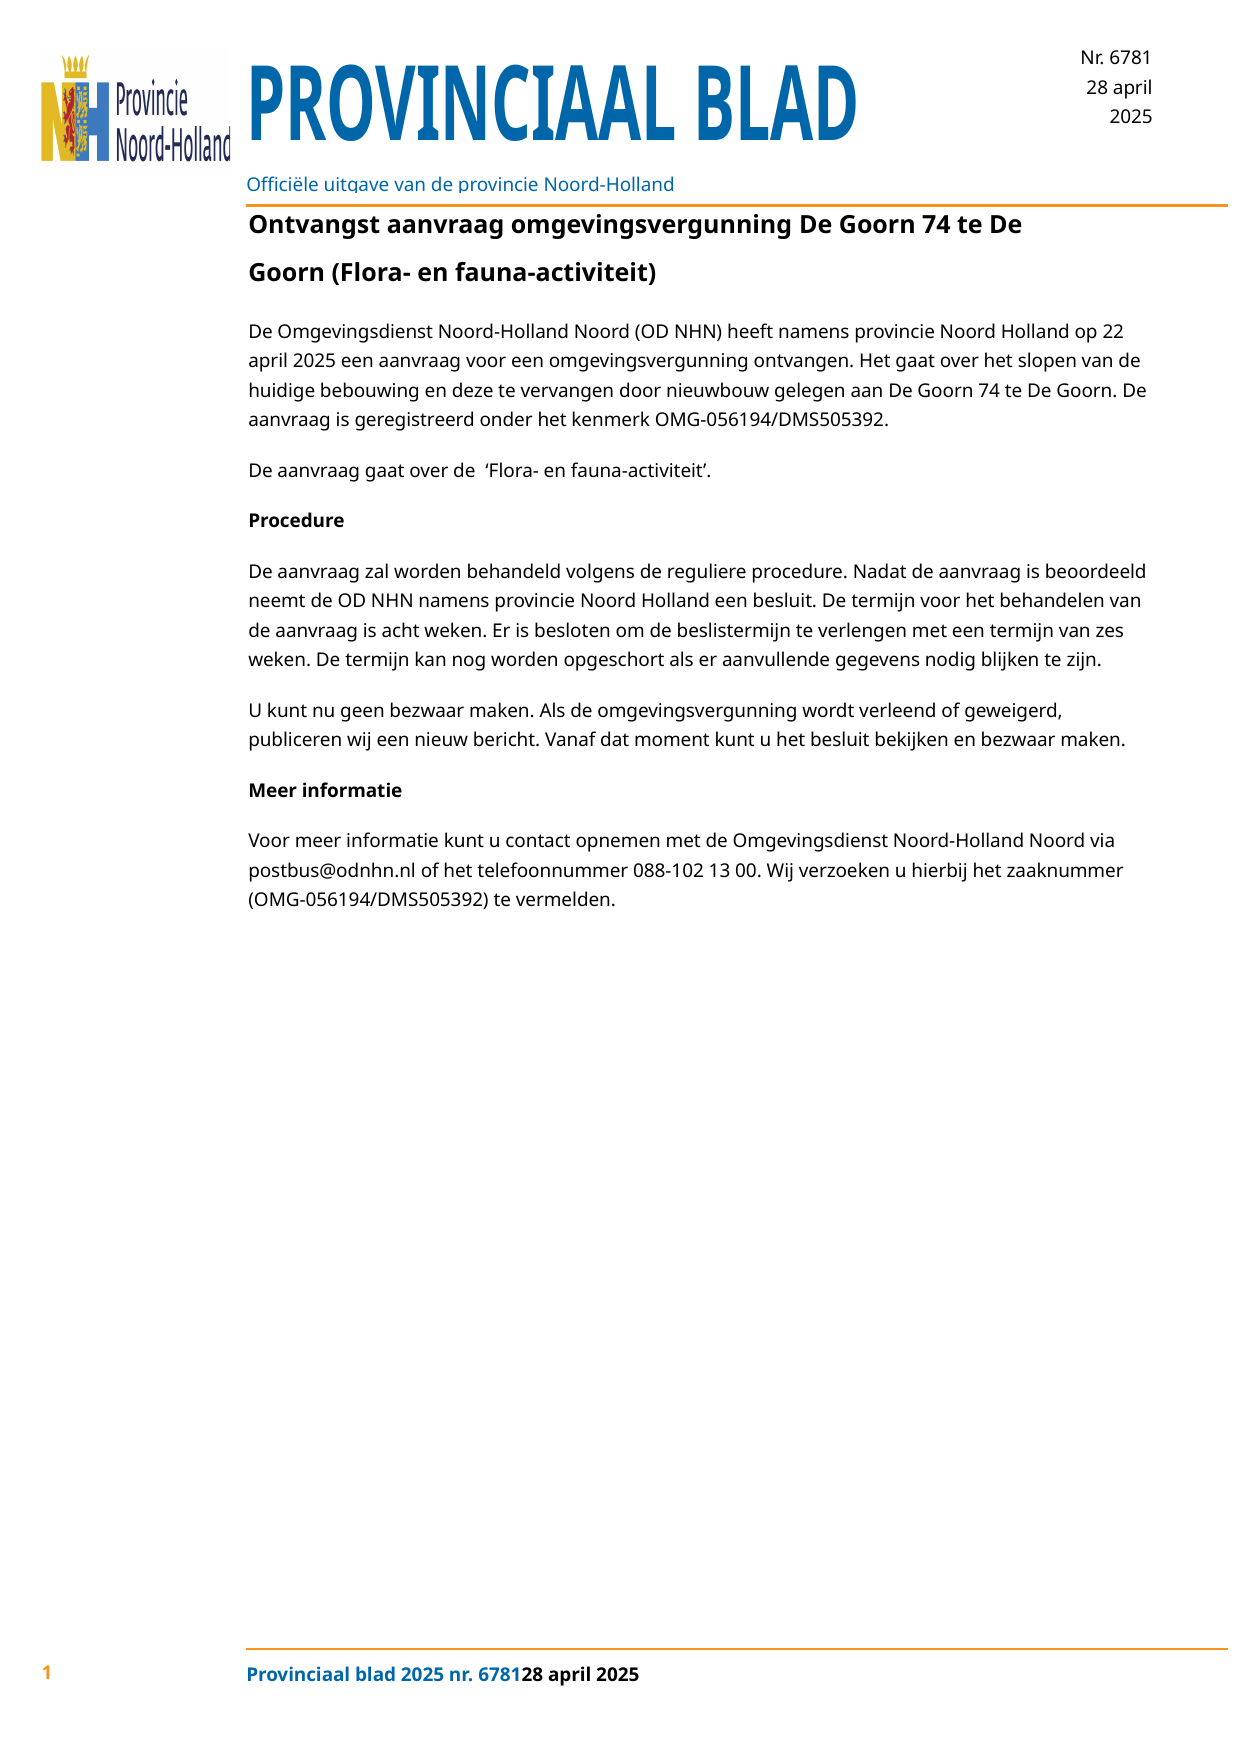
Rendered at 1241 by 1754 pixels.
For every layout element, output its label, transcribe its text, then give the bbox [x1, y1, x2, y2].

text De aanvraag zal worden behandeld volgens de reguliere procedure. Nadat de aanvraag is beoordeeld neemt de OD NHN namens provincie Noord Holland een besluit. De termijn voor het behandelen van de aanvraag is acht weken. Er is besloten om de beslistermijn te verlengen met een termijn van zes weken. De termijn kan nog worden opgeschort als er aanvullende gegevens nodig blijken te zijn. [248, 558, 1152, 672]
text Voor meer informatie kunt u contact opnemen met de Omgevingsdienst Noord-Holland Noord via postbus@odnhn.nl of het telefoonnummer 088-102 13 00. Wij verzoeken u hierbij het zaaknummer (OMG-056194/DMS505392) te vermelden. [248, 827, 1152, 912]
text U kunt nu geen bezwaar maken. Als de omgevingsvergunning wordt verleend of geweigerd, publiceren wij een nieuw bericht. Vanaf dat moment kunt u het besluit bekijken en bezwaar maken. [248, 697, 1152, 752]
text Ontvangst aanvraag omgevingsvergunning De Goorn 74 te De Goorn (Flora- en fauna-activiteit) [248, 207, 1152, 288]
text De Omgevingsdienst Noord-Holland Noord (OD NHN) heeft namens provincie Noord Holland op 22 april 2025 een aanvraag voor een omgevingsvergunning ontvangen. Het gaat over het slopen van de huidige bebouwing en deze te vervangen door nieuwbouw gelegen aan De Goorn 74 te De Goorn. De aanvraag is geregistreerd onder het kenmerk OMG-056194/DMS505392. [248, 318, 1152, 432]
text Meer informatie [248, 777, 1152, 803]
text De aanvraag gaat over de ‘Flora- en fauna-activiteit’. [248, 457, 1152, 483]
text Procedure [248, 507, 1152, 533]
picture [41, 47, 231, 172]
